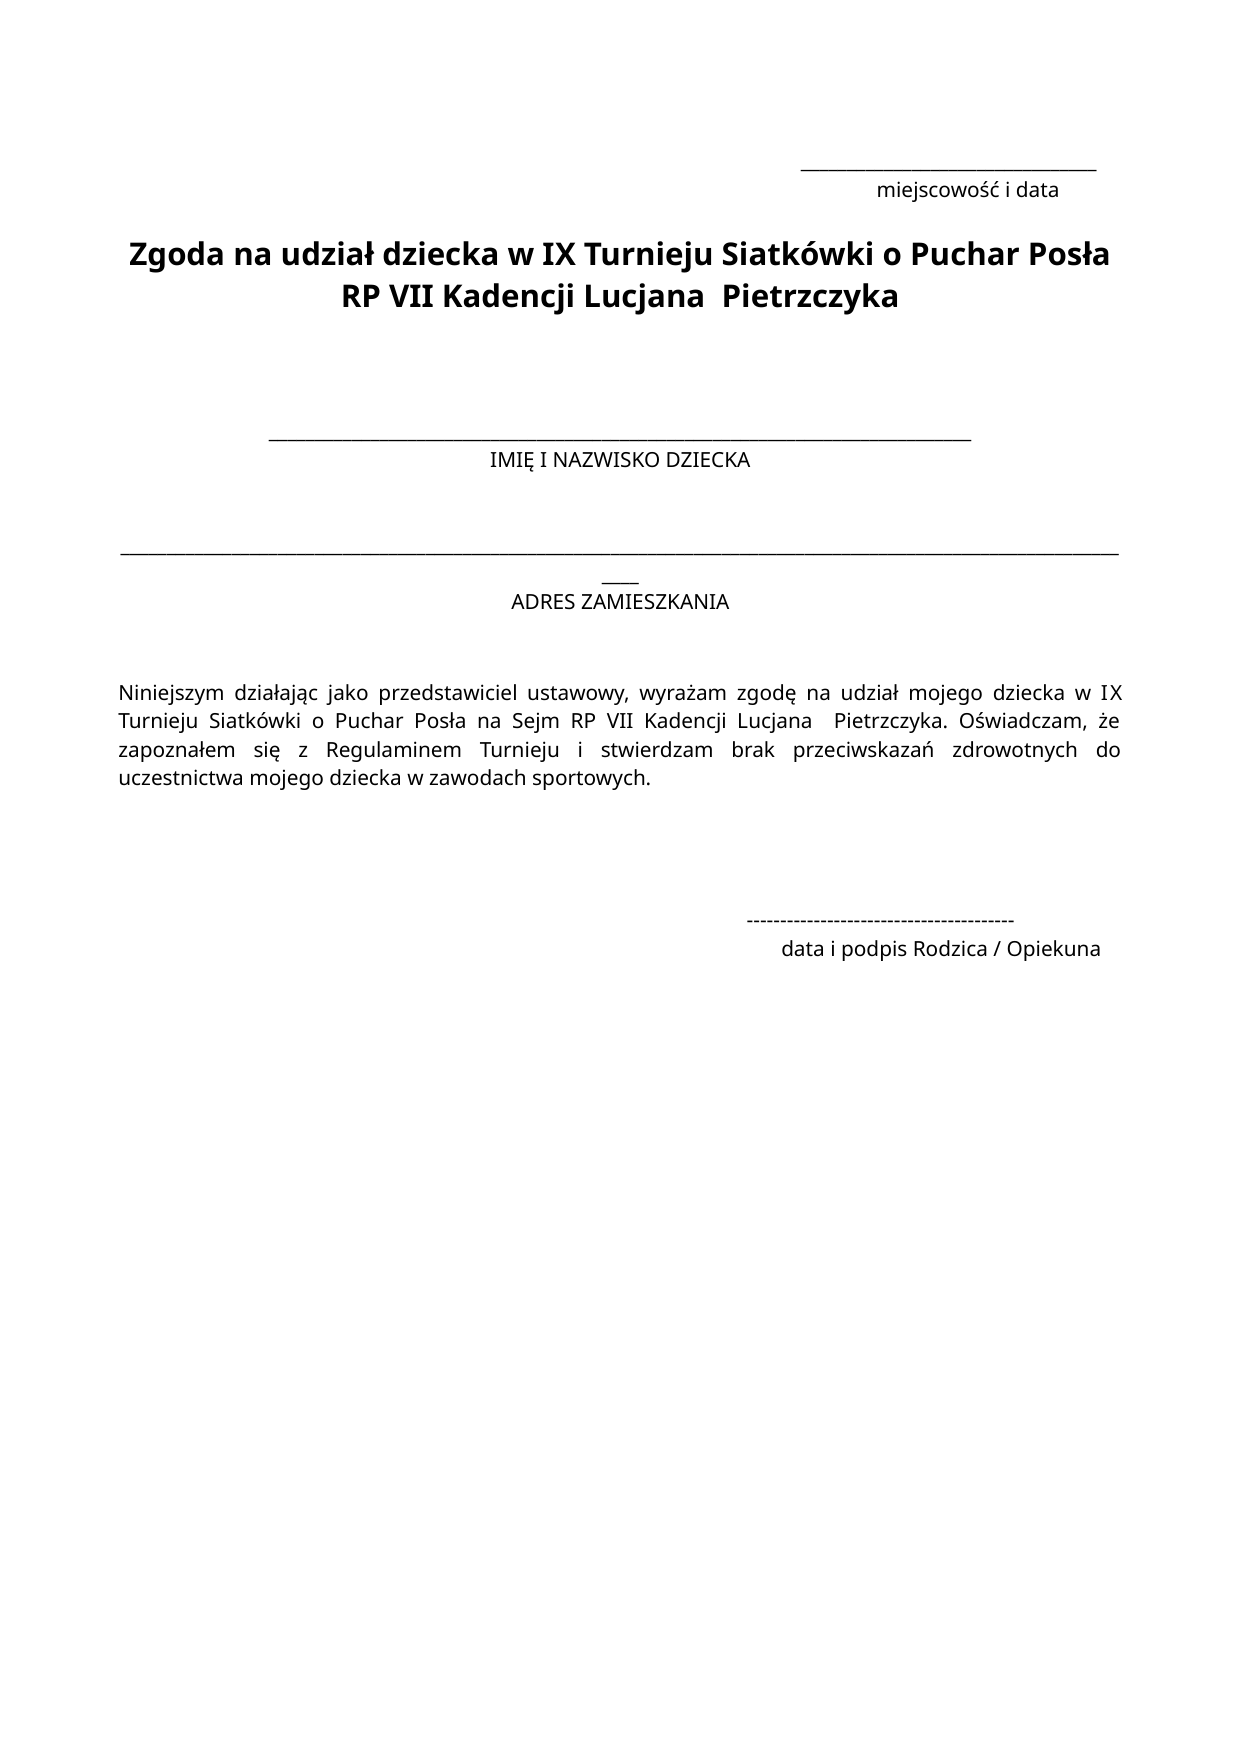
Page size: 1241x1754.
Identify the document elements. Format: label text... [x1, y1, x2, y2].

text data i podpis Rodzica / Opiekuna [118, 934, 1122, 962]
text miejscowość i data [118, 175, 1122, 203]
text ________________________________ [118, 147, 1122, 175]
text ---------------------------------------- [118, 906, 1122, 934]
text ____________________________________________________________________________ [118, 417, 1122, 445]
text IMIĘ I NAZWISKO DZIECKA [118, 445, 1122, 473]
text ADRES ZAMIESZKANIA [118, 587, 1122, 616]
text ________________________________________________________________________________________________________________ [118, 530, 1122, 587]
text Niniejszym działając jako przedstawiciel ustawowy, wyrażam zgodę na udział mojego dziecka w IX Turnieju Siatkówki o Puchar Posła na Sejm RP VII Kadencji Lucjana Pietrzczyka. Oświadczam, że zapoznałem się z Regulaminem Turnieju i stwierdzam brak przeciwskazań zdrowotnych do uczestnictwa mojego dziecka w zawodach sportowych. [118, 678, 1122, 792]
text Zgoda na udział dziecka w IX Turnieju Siatkówki o Puchar Posła RP VII Kadencji Lucjana Pietrzczyka [118, 232, 1122, 317]
